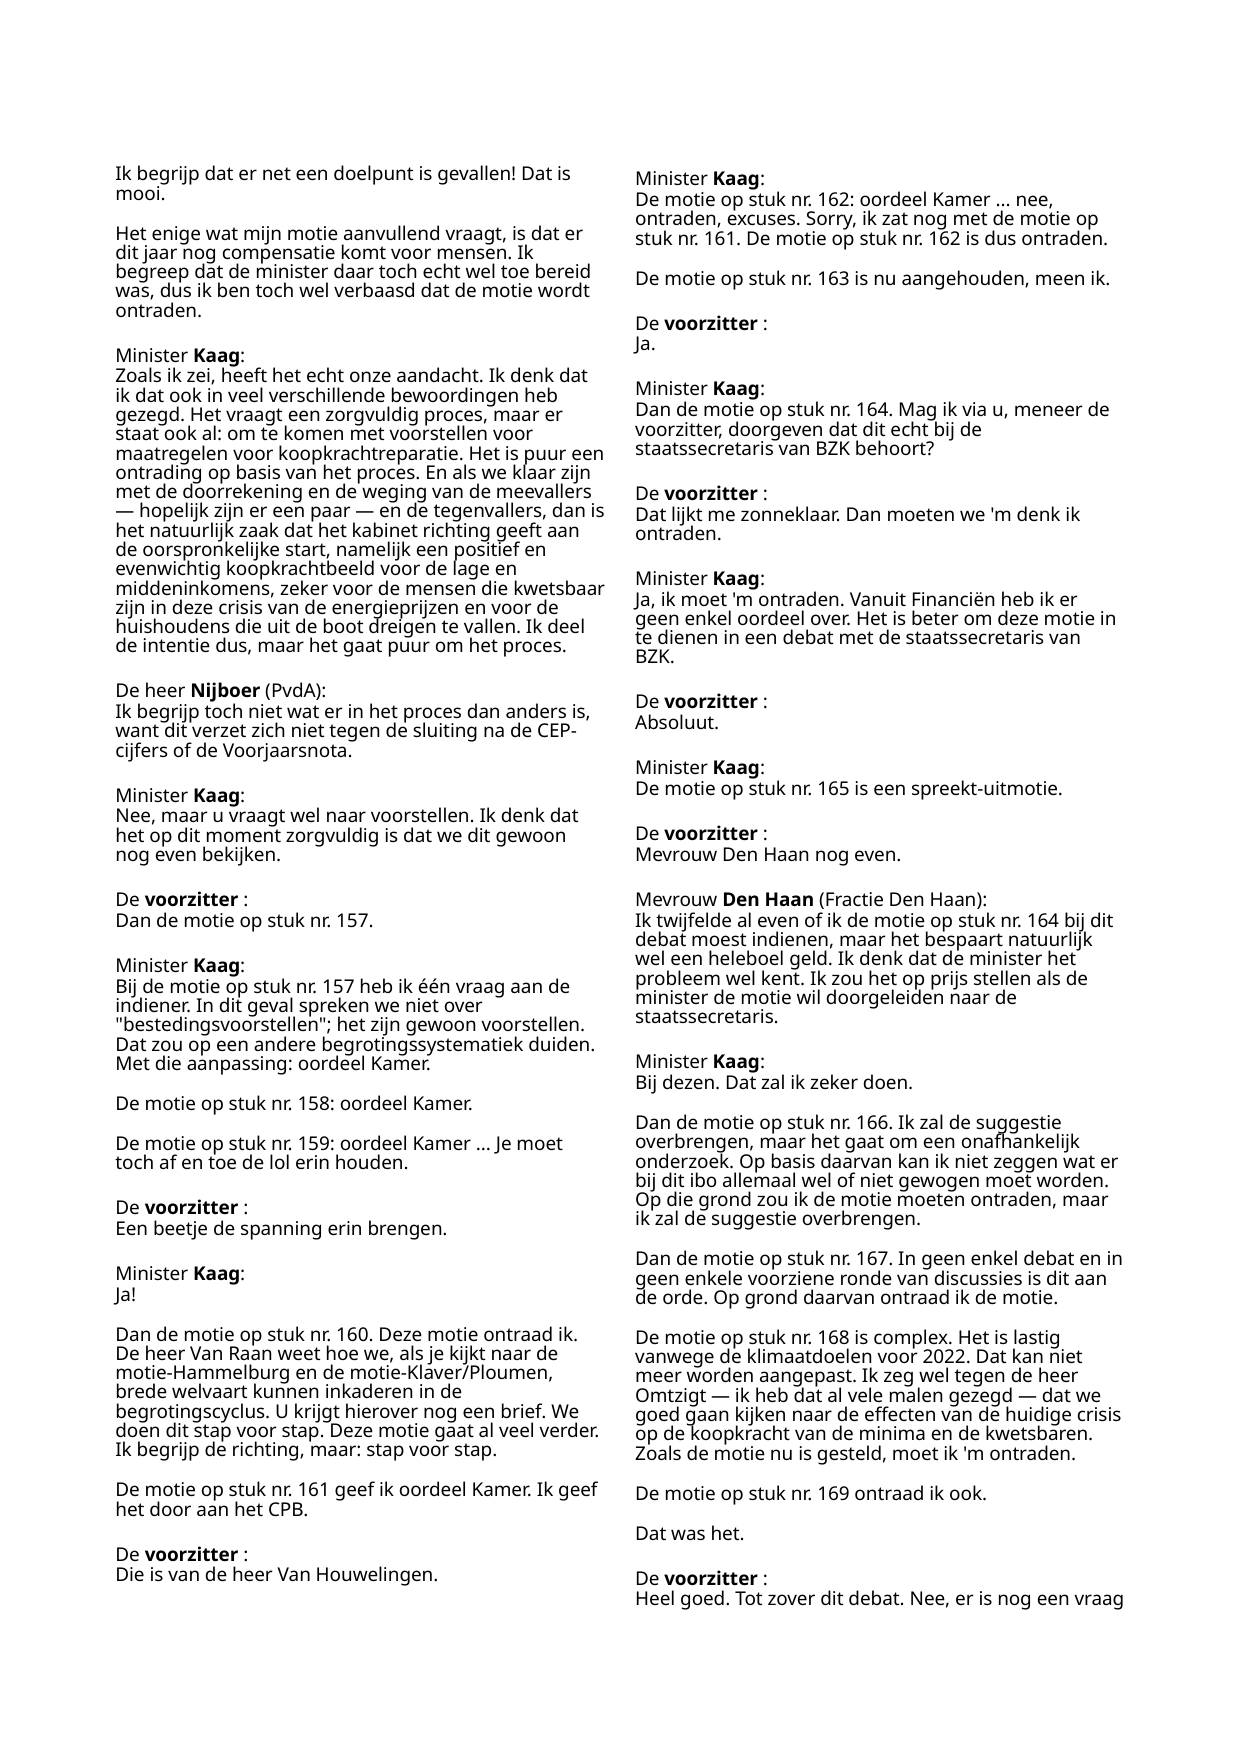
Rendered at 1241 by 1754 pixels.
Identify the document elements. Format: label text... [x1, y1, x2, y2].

text Ja! [115, 1286, 605, 1305]
text De voorzitter : [115, 1541, 605, 1566]
text De motie op stuk nr. 162: oordeel Kamer ... nee, ontraden, excuses. Sorry, ik zat nog met de motie op stuk nr. 161. De motie op stuk nr. 162 is dus ontraden. [635, 191, 1125, 249]
text Mevrouw Den Haan (Fractie Den Haan): [635, 886, 1125, 912]
text Zoals ik zei, heeft het echt onze aandacht. Ik denk dat ik dat ook in veel verschillende bewoordingen heb gezegd. Het vraagt een zorgvuldig proces, maar er staat ook al: om te komen met voorstellen voor maatregelen voor koopkrachtreparatie. Het is puur een ontrading op basis van het proces. En als we klaar zijn met de doorrekening en de weging van de meevallers — hopelijk zijn er een paar — en de tegenvallers, dan is het natuurlijk zaak dat het kabinet richting geeft aan de oorspronkelijke start, namelijk een positief en evenwichtig koopkrachtbeeld voor de lage en middeninkomens, zeker voor de mensen die kwetsbaar zijn in deze crisis van de energieprijzen en voor de huishoudens die uit de boot dreigen te vallen. Ik deel de intentie dus, maar het gaat puur om het proces. [115, 367, 605, 657]
text Die is van de heer Van Houwelingen. [115, 1566, 605, 1586]
text Ik begrijp toch niet wat er in het proces dan anders is, want dit verzet zich niet tegen de sluiting na de CEP-cijfers of de Voorjaarsnota. [115, 703, 605, 761]
text De voorzitter : [635, 820, 1125, 846]
text De voorzitter : [115, 1194, 605, 1220]
text Ik twijfelde al even of ik de motie op stuk nr. 164 bij dit debat moest indienen, maar het bespaart natuurlijk wel een heleboel geld. Ik denk dat de minister het probleem wel kent. Ik zou het op prijs stellen als de minister de motie wil doorgeleiden naar de staatssecretaris. [635, 912, 1125, 1027]
text Heel goed. Tot zover dit debat. Nee, er is nog een vraag [635, 1590, 1125, 1610]
text Bij de motie op stuk nr. 157 heb ik één vraag aan de indiener. In dit geval spreken we niet over "bestedingsvoorstellen"; het zijn gewoon voorstellen. Dat zou op een andere begrotingssystematiek duiden. Met die aanpassing: oordeel Kamer. [115, 978, 605, 1074]
text Een beetje de spanning erin brengen. [115, 1220, 605, 1239]
text Dan de motie op stuk nr. 166. Ik zal de suggestie overbrengen, maar het gaat om een onafhankelijk onderzoek. Op basis daarvan kan ik niet zeggen wat er bij dit ibo allemaal wel of niet gewogen moet worden. Op die grond zou ik de motie moeten ontraden, maar ik zal de suggestie overbrengen. [635, 1114, 1125, 1230]
text Het enige wat mijn motie aanvullend vraagt, is dat er dit jaar nog compensatie komt voor mensen. Ik begreep dat de minister daar toch echt wel toe bereid was, dus ik ben toch wel verbaasd dat de motie wordt ontraden. [115, 224, 605, 321]
text Mevrouw Den Haan nog even. [635, 846, 1125, 865]
text Dan de motie op stuk nr. 167. In geen enkel debat en in geen enkele voorziene ronde van discussies is dit aan de orde. Op grond daarvan ontraad ik de motie. [635, 1250, 1125, 1308]
text De motie op stuk nr. 168 is complex. Het is lastig vanwege de klimaatdoelen voor 2022. Dat kan niet meer worden aangepast. Ik zeg wel tegen de heer Omtzigt — ik heb dat al vele malen gezegd — dat we goed gaan kijken naar de effecten van de huidige crisis op de koopkracht van de minima en de kwetsbaren. Zoals de motie nu is gesteld, moet ik 'm ontraden. [635, 1329, 1125, 1464]
text De voorzitter : [115, 886, 605, 912]
text De motie op stuk nr. 165 is een spreekt-uitmotie. [635, 780, 1125, 799]
text Bij dezen. Dat zal ik zeker doen. [635, 1074, 1125, 1093]
text De voorzitter : [635, 1565, 1125, 1590]
text De motie op stuk nr. 159: oordeel Kamer ... Je moet toch af en toe de lol erin houden. [115, 1135, 605, 1173]
text Minister Kaag: [635, 754, 1125, 780]
text Ja. [635, 335, 1125, 355]
text Minister Kaag: [115, 342, 605, 367]
text Absoluut. [635, 714, 1125, 734]
text De voorzitter : [635, 689, 1125, 714]
text De voorzitter : [635, 310, 1125, 335]
text Minister Kaag: [115, 952, 605, 978]
text Minister Kaag: [115, 782, 605, 807]
text Minister Kaag: [115, 1260, 605, 1286]
text Nee, maar u vraagt wel naar voorstellen. Ik denk dat het op dit moment zorgvuldig is dat we dit gewoon nog even bekijken. [115, 807, 605, 865]
text Minister Kaag: [635, 1048, 1125, 1074]
text De motie op stuk nr. 163 is nu aangehouden, meen ik. [635, 269, 1125, 289]
text Minister Kaag: [635, 376, 1125, 401]
text De motie op stuk nr. 158: oordeel Kamer. [115, 1095, 605, 1114]
text Minister Kaag: [635, 565, 1125, 591]
text Dat lijkt me zonneklaar. Dan moeten we 'm denk ik ontraden. [635, 506, 1125, 544]
text Ik begrijp dat er net een doelpunt is gevallen! Dat is mooi. [115, 165, 605, 204]
text Dan de motie op stuk nr. 160. Deze motie ontraad ik. De heer Van Raan weet hoe we, als je kijkt naar de motie-Hammelburg en de motie-Klaver/Ploumen, brede welvaart kunnen inkaderen in de begrotingscyclus. U krijgt hierover nog een brief. We doen dit stap voor stap. Deze motie gaat al veel verder. Ik begrijp de richting, maar: stap voor stap. [115, 1326, 605, 1461]
text Minister Kaag: [635, 165, 1125, 191]
text De motie op stuk nr. 161 geef ik oordeel Kamer. Ik geef het door aan het CPB. [115, 1481, 605, 1520]
text Ja, ik moet 'm ontraden. Vanuit Financiën heb ik er geen enkel oordeel over. Het is beter om deze motie in te dienen in een debat met de staatssecretaris van BZK. [635, 591, 1125, 668]
text De heer Nijboer (PvdA): [115, 677, 605, 703]
text De motie op stuk nr. 169 ontraad ik ook. [635, 1484, 1125, 1504]
text Dat was het. [635, 1524, 1125, 1544]
text Dan de motie op stuk nr. 157. [115, 912, 605, 931]
text De voorzitter : [635, 480, 1125, 506]
text Dan de motie op stuk nr. 164. Mag ik via u, meneer de voorzitter, doorgeven dat dit echt bij de staatssecretaris van BZK behoort? [635, 401, 1125, 459]
